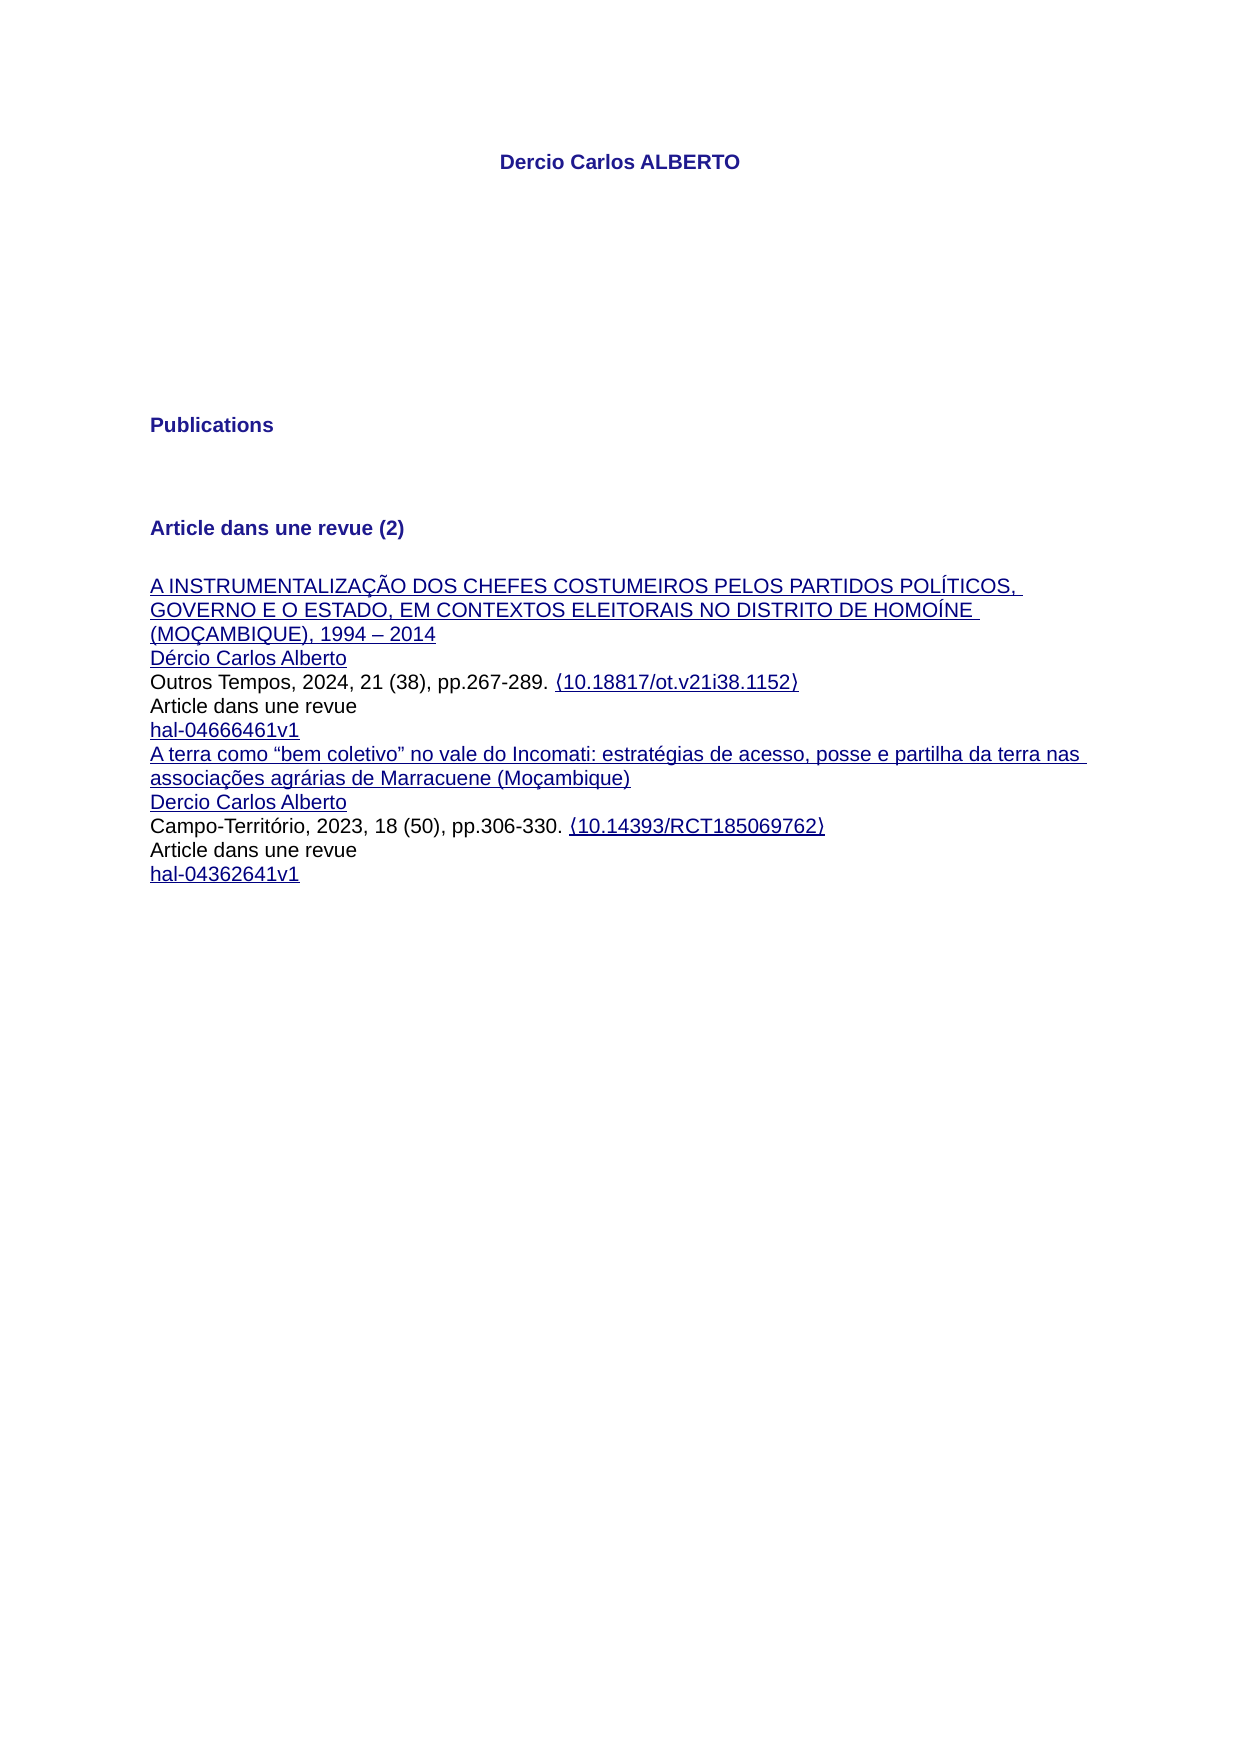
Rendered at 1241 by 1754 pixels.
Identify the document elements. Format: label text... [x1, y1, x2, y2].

table_cell A terra como “bem coletivo” no vale do Incomati: estratégias de acesso, posse e partilha da terra nas associações agrárias de Marracuene (Moçambique) Dercio Carlos Alberto Campo-Território, 2023, 18 (50), pp.306-330. ⟨10.14393/RCT185069762⟩ Article dans une revue hal-04362641v1 [150, 742, 1090, 885]
table_header A INSTRUMENTALIZAÇÃO DOS CHEFES COSTUMEIROS PELOS PARTIDOS POLÍTICOS, GOVERNO E O ESTADO, EM CONTEXTOS ELEITORAIS NO DISTRITO DE HOMOÍNE (MOÇAMBIQUE), 1994 – 2014 Dércio Carlos Alberto Outros Tempos, 2024, 21 (38), pp.267-289. ⟨10.18817/ot.v21i38.1152⟩ Article dans une revue hal-04666461v1 [150, 574, 1090, 742]
subtitle Publications [150, 412, 1090, 436]
subtitle Article dans une revue (2) [150, 516, 1090, 539]
subtitle Dercio Carlos ALBERTO [150, 150, 1090, 174]
